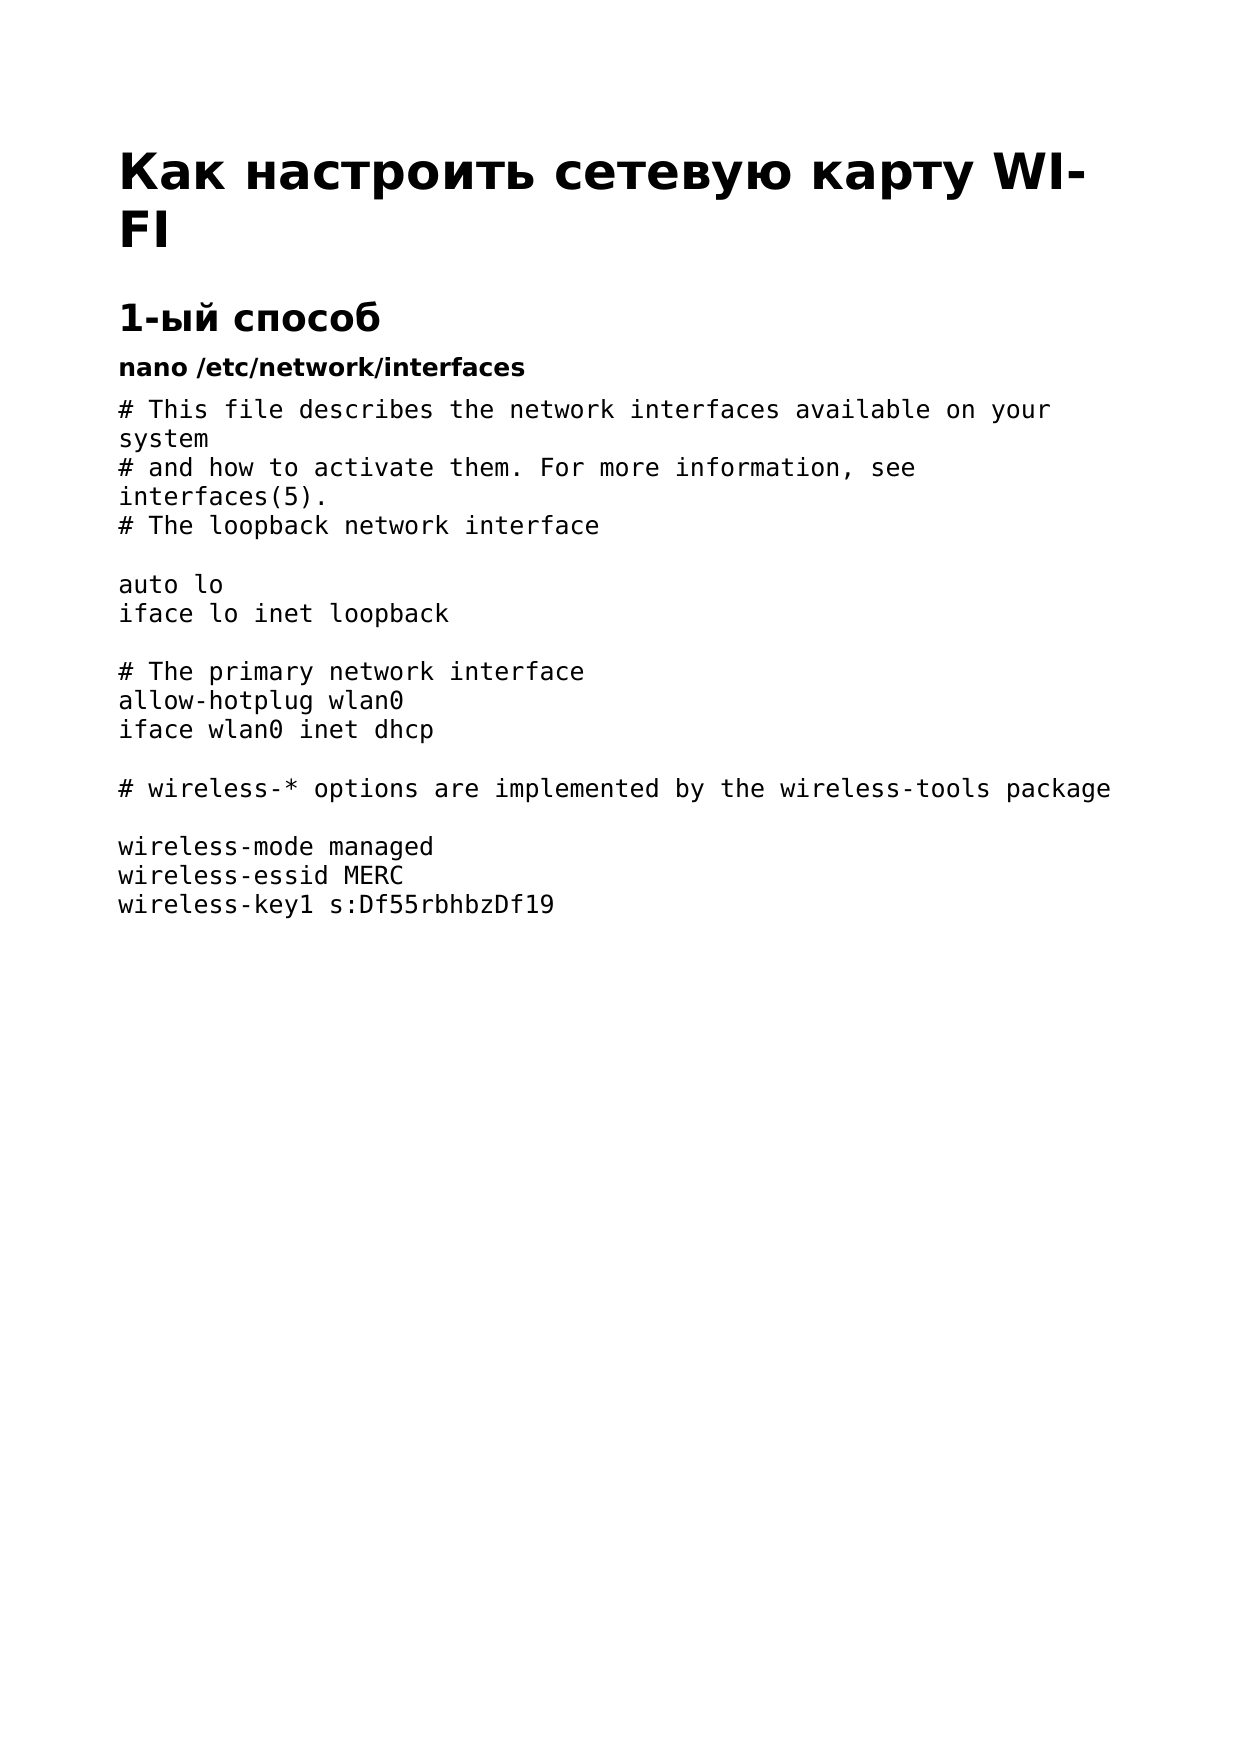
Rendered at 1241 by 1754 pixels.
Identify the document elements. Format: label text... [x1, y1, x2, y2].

text nano /etc/network/interfaces [118, 353, 1122, 382]
subtitle 1-ый способ [118, 297, 1122, 341]
subtitle Как настроить сетевую карту WI-FI [118, 143, 1122, 259]
text # This file describes the network interfaces available on your system # and how to activate them. For more information, see interfaces(5). # The loopback network interface auto lo iface lo inet loopback # The primary network interface allow-hotplug wlan0 iface wlan0 inet dhcp # wireless-* options are implemented by the wireless-tools package wireless-mode managed wireless-essid MERC wireless-key1 s:Df55rbhbzDf19 [118, 395, 1122, 920]
